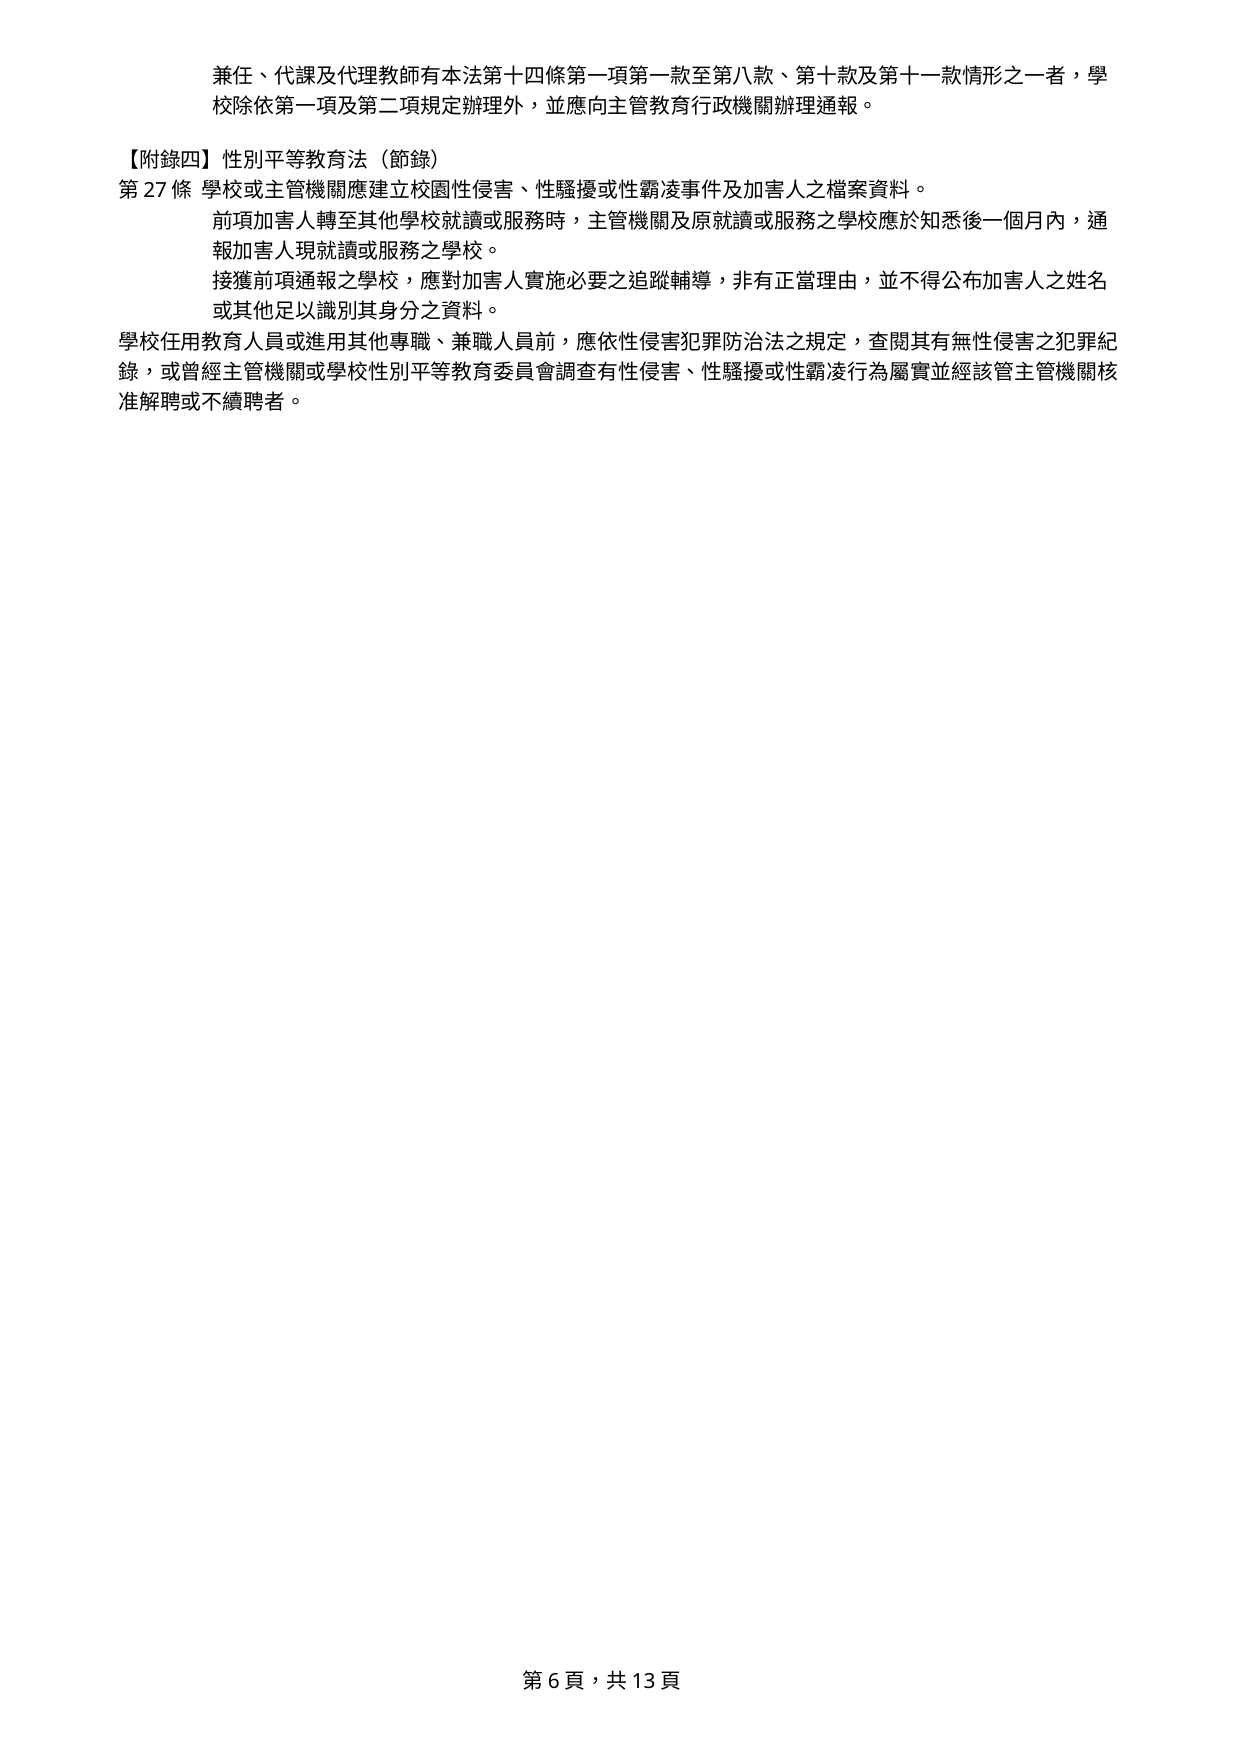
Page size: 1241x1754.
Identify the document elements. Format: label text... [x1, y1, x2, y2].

text 學校任用教育人員或進用其他專職、兼職人員前，應依性侵害犯罪防治法之規定，查閱其有無性侵害之犯罪紀錄，或曾經主管機關或學校性別平等教育委員會調查有性侵害、性騷擾或性霸凌行為屬實並經該管主管機關核准解聘或不續聘者。 [118, 325, 1122, 416]
text 兼任、代課及代理教師有本法第十四條第一項第一款至第八款、第十款及第十一款情形之一者，學校除依第一項及第二項規定辦理外，並應向主管教育行政機關辦理通報。 [212, 59, 1122, 119]
text 【附錄四】性別平等教育法（節錄） [118, 143, 1122, 174]
text 接獲前項通報之學校，應對加害人實施必要之追蹤輔導，非有正當理由，並不得公布加害人之姓名或其他足以識別其身分之資料。 [212, 264, 1122, 325]
text 第27條 學校或主管機關應建立校園性侵害、性騷擾或性霸凌事件及加害人之檔案資料。 [118, 174, 1122, 204]
text 前項加害人轉至其他學校就讀或服務時，主管機關及原就讀或服務之學校應於知悉後一個月內，通報加害人現就讀或服務之學校。 [212, 204, 1122, 264]
